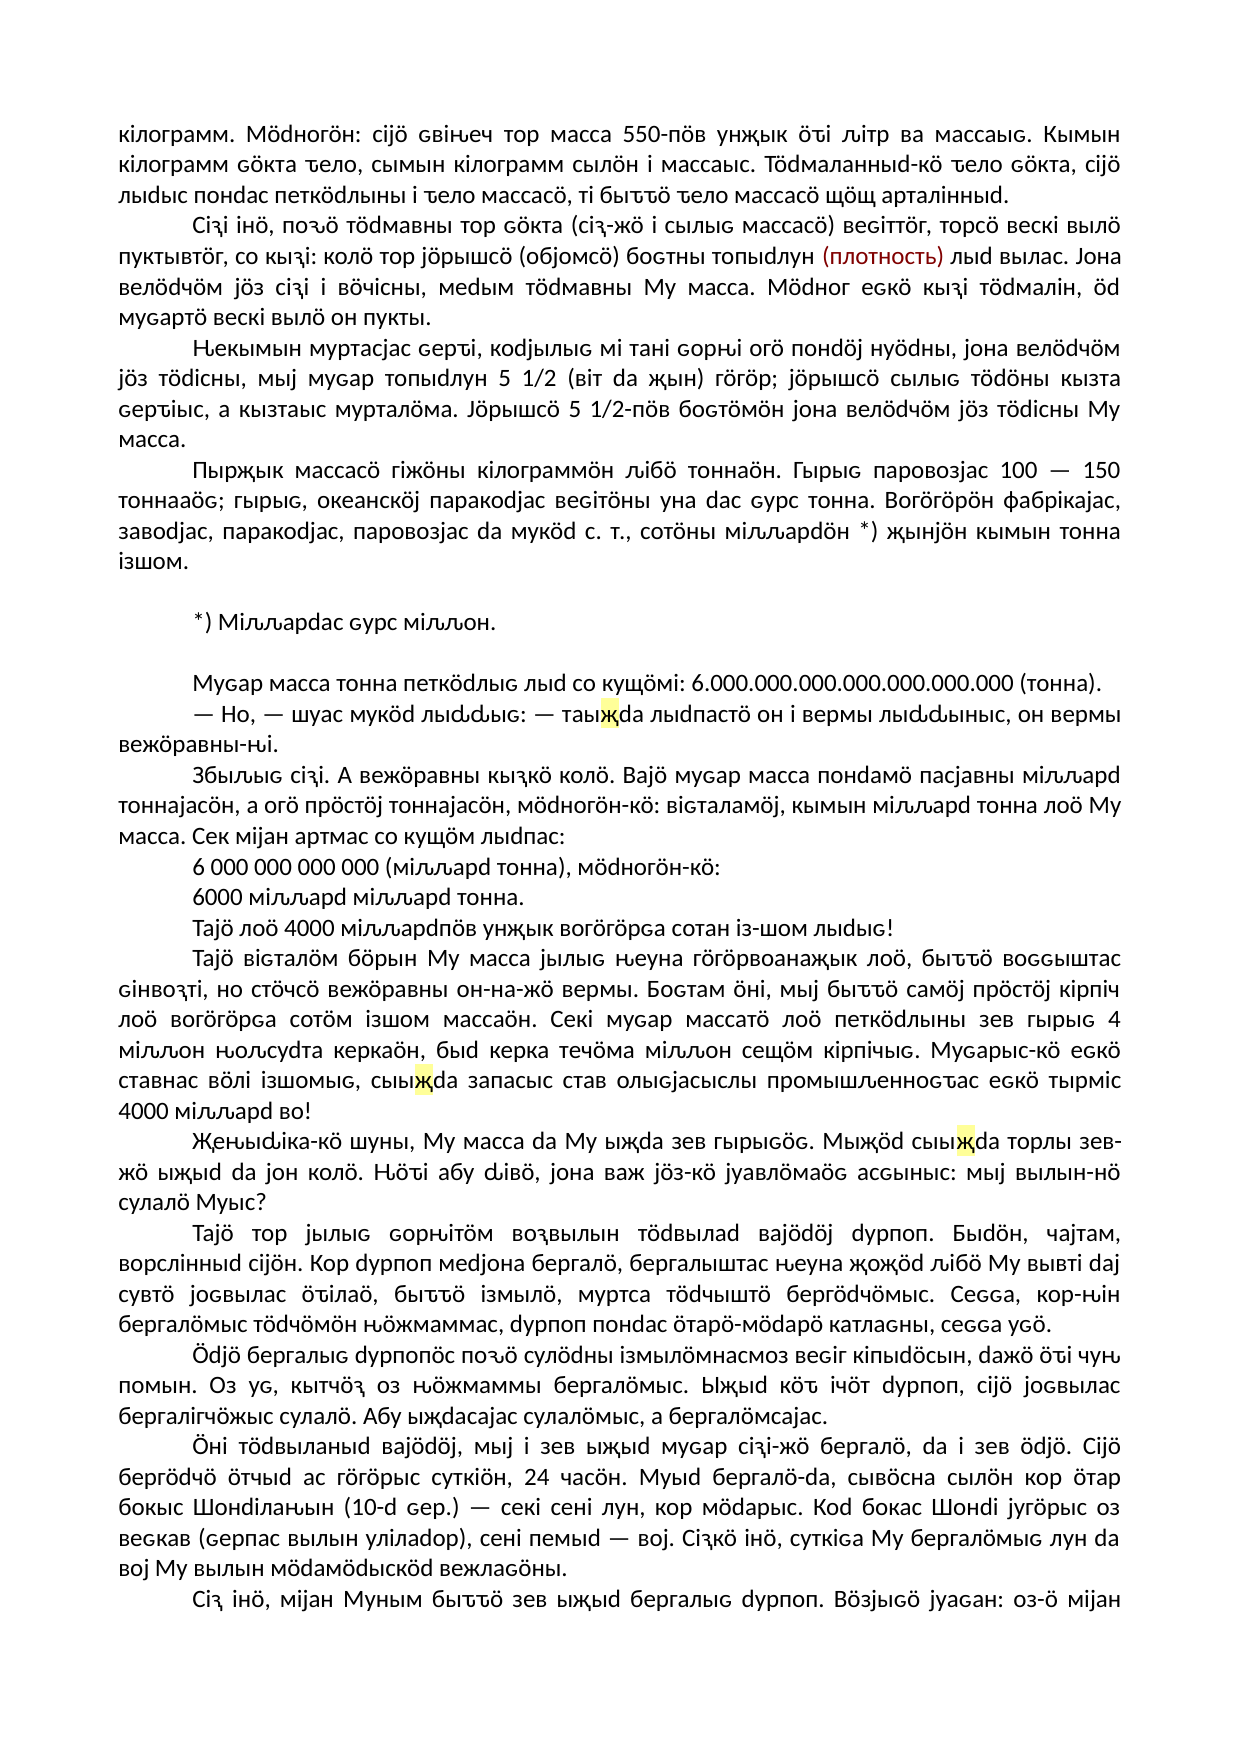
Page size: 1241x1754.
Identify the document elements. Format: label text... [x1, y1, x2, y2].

text Тајӧ тор јылыԍ ԍорԋітӧм воԇвылын тӧԁвылаԁ вајӧԁӧј ԁурпоп. Быԁӧн, чајтам, ворслінныԁ сіјӧн. Кор ԁурпоп меԁјона бергалӧ, бергалыштас ԋеуна җоҗӧԁ ԉібӧ Му вывті ԁај сувтӧ јоԍвылас ӧԏілаӧ, быԏԏӧ ізмылӧ, муртса тӧԁчыштӧ бергӧԁчӧмыс. Сеԍԍа, кор-ԋін бергалӧмыс тӧԁчӧмӧн ԋӧжмаммас, ԁурпоп понԁас ӧтарӧ-мӧԁарӧ катлаԍны, сеԍԍа уԍӧ. [118, 1217, 1122, 1339]
text Сіԇ інӧ, міјан Муным быԏԏӧ зев ыҗыԁ бергалыԍ ԁурпоп. Вӧзјыԍӧ јуаԍан: оз-ӧ міјан [118, 1583, 1122, 1614]
text Муԍар масса тонна петкӧԁлыԍ лыԁ со кущӧмі: 6.000.000.000.000.000.000.000 (тонна). [118, 667, 1122, 698]
text 6 000 000 000 000 (міԉԉарԁ тонна), мӧԁногӧн-кӧ: [118, 851, 1122, 881]
text Тајӧ віԍталӧм бӧрын Му масса јылыԍ ԋеуна гӧгӧрвоанаҗык лоӧ, быԏԏӧ воԍԍыштас ԍінвоԇті, но стӧчсӧ вежӧравны он-на-жӧ вермы. Боԍтам ӧні, мыј быԏԏӧ самӧј прӧстӧј кірпіч лоӧ вогӧгӧрԍа сотӧм ізшом массаӧн. Секі муԍар массатӧ лоӧ петкӧԁлыны зев гырыԍ 4 міԉԉон ԋоԉсуԁта керкаӧн, быԁ керка течӧма міԉԉон сещӧм кірпічыԍ. Муԍарыс-кӧ еԍкӧ ставнас вӧлі ізшомыԍ, сыыҗԁа запасыс став олыԍјасыслы промышԉенноԍԏас еԍкӧ тырміс 4000 міԉԉарԁ во! [118, 942, 1122, 1125]
text Тајӧ лоӧ 4000 міԉԉарԁпӧв унҗык вогӧгӧрԍа сотан із-шом лыԁыԍ! [118, 912, 1122, 942]
text 6000 міԉԉарԁ міԉԉарԁ тонна. [118, 881, 1122, 912]
text Ԋекымын муртасјас ԍерԏі, коԁјылыԍ мі тані ԍорԋі огӧ понԁӧј нуӧԁны, јона велӧԁчӧм јӧз тӧԁісны, мыј муԍар топыԁлун 5 1/2 (віт ԁа җын) гӧгӧр; јӧрышсӧ сылыԍ тӧԁӧны кызта ԍерԏіыс, а кызтаыс мурталӧма. Јӧрышсӧ 5 1/2-пӧв боԍтӧмӧн јона велӧԁчӧм јӧз тӧԁісны Му масса. [118, 332, 1122, 454]
text Збыԉыԍ сіԇі. А вежӧравны кыԇкӧ колӧ. Вајӧ муԍар масса понԁамӧ пасјавны міԉԉарԁ тоннајасӧн, а огӧ прӧстӧј тоннајасӧн, мӧԁногӧн-кӧ: віԍталамӧј, кымын міԉԉарԁ тонна лоӧ Му масса. Сек міјан артмас со кущӧм лыԁпас: [118, 759, 1122, 851]
text — Но, — шуас мукӧԁ лыԃԃыԍ: — таыҗԁа лыԁпастӧ он і вермы лыԃԃыныс, он вермы вежӧравны-ԋі. [118, 698, 1122, 759]
text *) Міԉԉарԁас ԍурс міԉԉон. [118, 606, 1122, 637]
text Җеԋыԃіка-кӧ шуны, Му масса ԁа Му ыҗԁа зев гырыԍӧԍ. Мыҗӧԁ сыыҗԁа торлы зев-жӧ ыҗыԁ ԁа јон колӧ. Ԋӧԏі абу ԃівӧ, јона важ јӧз-кӧ јуавлӧмаӧԍ асԍыныс: мыј вылын-нӧ сулалӧ Муыс? [118, 1125, 1122, 1217]
text Ӧԁјӧ бергалыԍ ԁурпопӧс поԅӧ сулӧԁны ізмылӧмнасмоз веԍіг кіпыԁӧсын, ԁажӧ ӧԏі чуԋ помын. Оз уԍ, кытчӧԇ оз ԋӧжмаммы бергалӧмыс. Ыҗыԁ кӧԏ ічӧт ԁурпоп, сіјӧ јоԍвылас бергалігчӧжыс сулалӧ. Абу ыҗԁасајас сулалӧмыс, а бергалӧмсајас. [118, 1339, 1122, 1431]
text Сіԇі інӧ, поԅӧ тӧԁмавны тор ԍӧкта (сіԇ-жӧ і сылыԍ массасӧ) веԍіттӧг, торсӧ вескі вылӧ пуктывтӧг, со кыԇі: колӧ тор јӧрышсӧ (објомсӧ) боԍтны топыԁлун (плотность) лыԁ вылас. Јона велӧԁчӧм јӧз сіԇі і вӧчісны, меԁым тӧԁмавны Му масса. Мӧԁног еԍкӧ кыԇі тӧԁмалін, ӧԁ муԍартӧ вескі вылӧ он пукты. [118, 210, 1122, 332]
text Пырҗык массасӧ гіжӧны кілограммӧн ԉібӧ тоннаӧн. Гырыԍ паровозјас 100 — 150 тоннааӧԍ; гырыԍ, океанскӧј паракоԁјас веԍітӧны уна ԁас ԍурс тонна. Вогӧгӧрӧн фабрікајас, завоԁјас, паракоԁјас, паровозјас ԁа мукӧԁ с. т., сотӧны міԉԉарԁӧн *) җынјӧн кымын тонна ізшом. [118, 454, 1122, 576]
text Ӧні тӧԁвыланыԁ вајӧԁӧј, мыј і зев ыҗыԁ муԍар сіԇі-жӧ бергалӧ, ԁа і зев ӧԁјӧ. Сіјӧ бергӧԁчӧ ӧтчыԁ ас гӧгӧрыс суткіӧн, 24 часӧн. Муыԁ бергалӧ-ԁа, сывӧсна сылӧн кор ӧтар бокыс Шонԁілаԋын (10-ԁ ԍер.) — секі сені лун, кор мӧԁарыс. Коԁ бокас Шонԁі југӧрыс оз веԍкав (ԍерпас вылын улілаԁор), сені пемыԁ — вој. Сіԇкӧ інӧ, суткіԍа Му бергалӧмыԍ лун ԁа вој Му вылын мӧԁамӧԁыскӧԁ вежлаԍӧны. [118, 1431, 1122, 1583]
text кілограмм. Мӧԁногӧн: сіјӧ ԍвіԋеч тор масса 550-пӧв унҗык ӧԏі ԉітр ва массаыԍ. Кымын кілограмм ԍӧкта ԏело, сымын кілограмм сылӧн і массаыс. Тӧԁмаланныԁ-кӧ ԏело ԍӧкта, сіјӧ лыԁыс понԁас петкӧԁлыны і ԏело массасӧ, ті быԏԏӧ ԏело массасӧ щӧщ арталінныԁ. [118, 118, 1122, 210]
